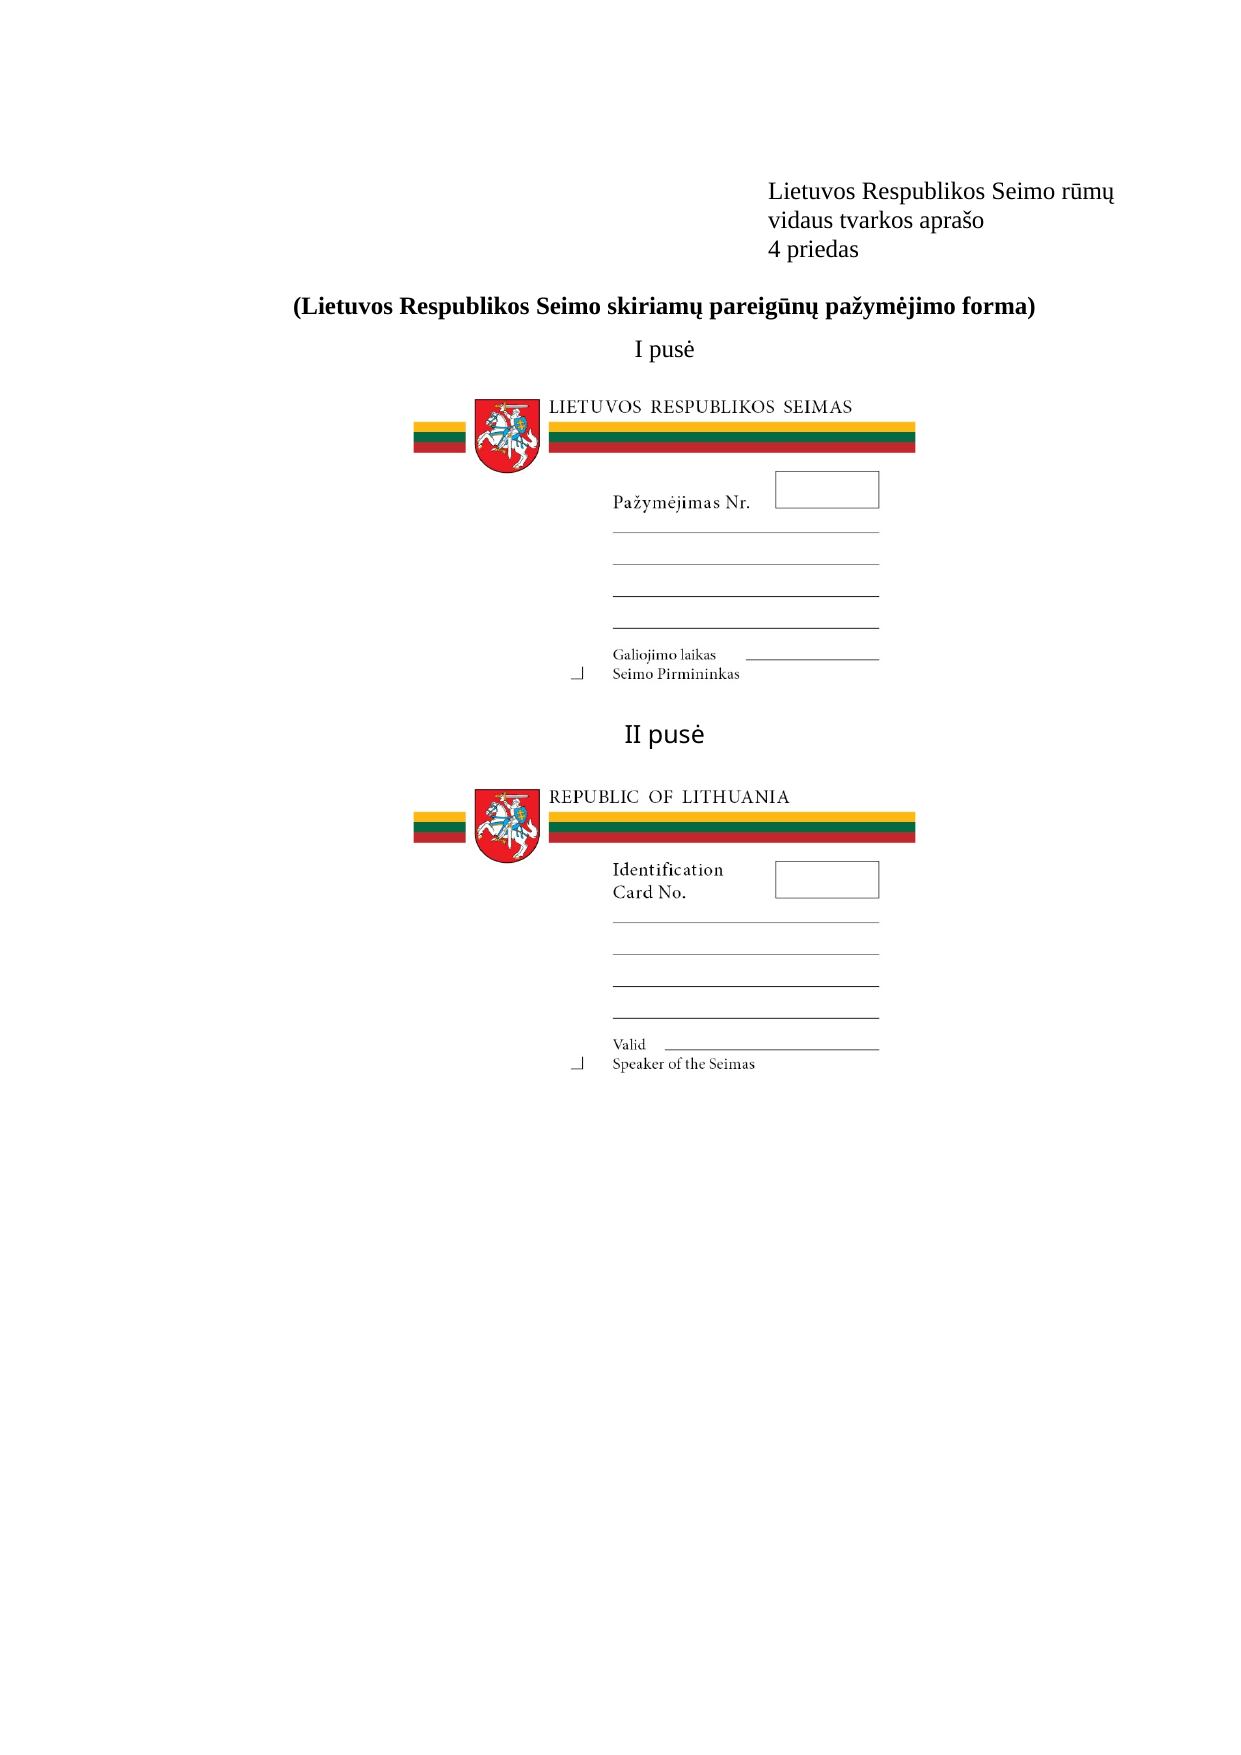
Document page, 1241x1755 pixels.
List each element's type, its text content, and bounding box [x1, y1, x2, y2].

text vidaus tvarkos aprašo [768, 205, 1152, 234]
text II pusė [177, 717, 1152, 751]
text 4 priedas [768, 234, 1152, 263]
subtitle I pusė [177, 334, 1152, 363]
text Lietuvos Respublikos Seimo rūmų [768, 176, 1152, 205]
subtitle (Lietuvos Respublikos Seimo skiriamų pareigūnų pažymėjimo forma) [177, 291, 1152, 320]
